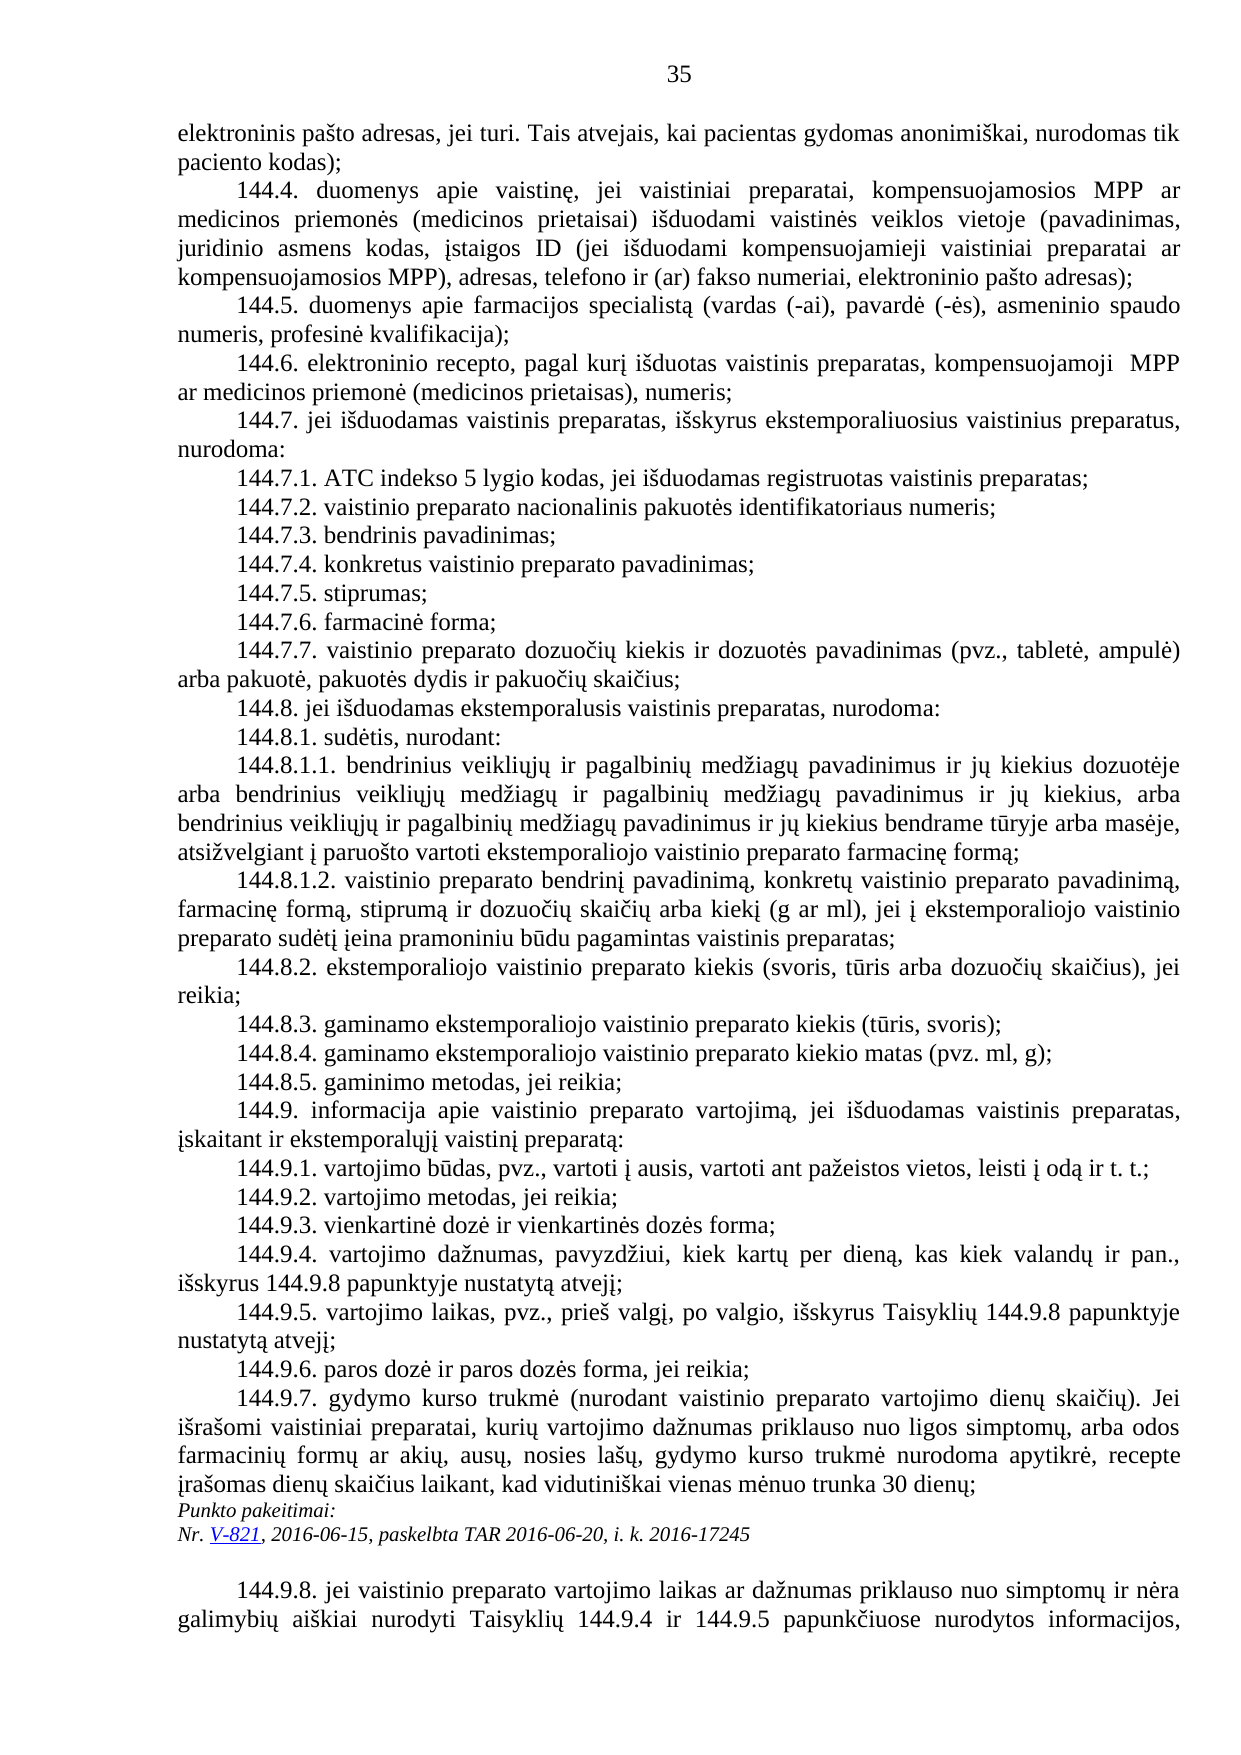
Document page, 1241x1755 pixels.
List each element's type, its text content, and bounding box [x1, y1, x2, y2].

text 144.9.3. vienkartinė dozė ir vienkartinės dozės forma; [177, 1211, 1181, 1239]
text 144.7.3. bendrinis pavadinimas; [177, 521, 1181, 549]
text Nr. V-821, 2016-06-15, paskelbta TAR 2016-06-20, i. k. 2016-17245 [177, 1522, 1181, 1546]
text 144.8. jei išduodamas ekstemporalusis vaistinis preparatas, nurodoma: [177, 693, 1181, 722]
text 144.7.4. konkretus vaistinio preparato pavadinimas; [177, 549, 1181, 578]
text 144.9.8. jei vaistinio preparato vartojimo laikas ar dažnumas priklauso nuo simptomų ir nėra galimybių aiškiai nurodyti Taisyklių 144.9.4 ir 144.9.5 papunkčiuose nurodytos informacijos, [177, 1575, 1181, 1632]
text 144.8.5. gaminimo metodas, jei reikia; [177, 1067, 1181, 1096]
text 144.7.6. farmacinė forma; [177, 607, 1181, 636]
text elektroninis pašto adresas, jei turi. Tais atvejais, kai pacientas gydomas anonimiškai, nurodomas tik paciento kodas); [177, 118, 1181, 176]
text 144.9.2. vartojimo metodas, jei reikia; [177, 1182, 1181, 1211]
text 144.9. informacija apie vaistinio preparato vartojimą, jei išduodamas vaistinis preparatas, įskaitant ir ekstemporalųjį vaistinį preparatą: [177, 1096, 1181, 1153]
text 144.8.1. sudėtis, nurodant: [177, 722, 1181, 751]
text Punkto pakeitimai: [177, 1498, 1181, 1522]
text 144.7.1. ATC indekso 5 lygio kodas, jei išduodamas registruotas vaistinis preparatas; [177, 463, 1181, 492]
text 144.7. jei išduodamas vaistinis preparatas, išskyrus ekstemporaliuosius vaistinius preparatus, nurodoma: [177, 406, 1181, 463]
text 144.8.1.1. bendrinius veikliųjų ir pagalbinių medžiagų pavadinimus ir jų kiekius dozuotėje arba bendrinius veikliųjų medžiagų ir pagalbinių medžiagų pavadinimus ir jų kiekius, arba bendrinius veikliųjų ir pagalbinių medžiagų pavadinimus ir jų kiekius bendrame tūryje arba masėje, atsižvelgiant į paruošto vartoti ekstemporaliojo vaistinio preparato farmacinę formą; [177, 751, 1181, 866]
text 144.7.7. vaistinio preparato dozuočių kiekis ir dozuotės pavadinimas (pvz., tabletė, ampulė) arba pakuotė, pakuotės dydis ir pakuočių skaičius; [177, 636, 1181, 693]
text 144.5. duomenys apie farmacijos specialistą (vardas (-ai), pavardė (-ės), asmeninio spaudo numeris, profesinė kvalifikacija); [177, 291, 1181, 348]
text 144.9.4. vartojimo dažnumas, pavyzdžiui, kiek kartų per dieną, kas kiek valandų ir pan., išskyrus 144.9.8 papunktyje nustatytą atvejį; [177, 1239, 1181, 1297]
text 144.9.1. vartojimo būdas, pvz., vartoti į ausis, vartoti ant pažeistos vietos, leisti į odą ir t. t.; [177, 1153, 1181, 1182]
text 144.8.4. gaminamo ekstemporaliojo vaistinio preparato kiekio matas (pvz. ml, g); [177, 1038, 1181, 1067]
text 144.8.3. gaminamo ekstemporaliojo vaistinio preparato kiekis (tūris, svoris); [177, 1009, 1181, 1038]
text 144.7.5. stiprumas; [177, 578, 1181, 607]
text 144.6. elektroninio recepto, pagal kurį išduotas vaistinis preparatas, kompensuojamoji MPP ar medicinos priemonė (medicinos prietaisas), numeris; [177, 348, 1181, 406]
text 144.8.1.2. vaistinio preparato bendrinį pavadinimą, konkretų vaistinio preparato pavadinimą, farmacinę formą, stiprumą ir dozuočių skaičių arba kiekį (g ar ml), jei į ekstemporaliojo vaistinio preparato sudėtį įeina pramoniniu būdu pagamintas vaistinis preparatas; [177, 866, 1181, 952]
text 144.4. duomenys apie vaistinę, jei vaistiniai preparatai, kompensuojamosios MPP ar medicinos priemonės (medicinos prietaisai) išduodami vaistinės veiklos vietoje (pavadinimas, juridinio asmens kodas, įstaigos ID (jei išduodami kompensuojamieji vaistiniai preparatai ar kompensuojamosios MPP), adresas, telefono ir (ar) fakso numeriai, elektroninio pašto adresas); [177, 176, 1181, 291]
text 144.8.2. ekstemporaliojo vaistinio preparato kiekis (svoris, tūris arba dozuočių skaičius), jei reikia; [177, 952, 1181, 1009]
text 144.9.5. vartojimo laikas, pvz., prieš valgį, po valgio, išskyrus Taisyklių 144.9.8 papunktyje nustatytą atvejį; [177, 1297, 1181, 1354]
text 144.9.7. gydymo kurso trukmė (nurodant vaistinio preparato vartojimo dienų skaičių). Jei išrašomi vaistiniai preparatai, kurių vartojimo dažnumas priklauso nuo ligos simptomų, arba odos farmacinių formų ar akių, ausų, nosies lašų, gydymo kurso trukmė nurodoma apytikrė, recepte įrašomas dienų skaičius laikant, kad vidutiniškai vienas mėnuo trunka 30 dienų; [177, 1383, 1181, 1498]
text 144.9.6. paros dozė ir paros dozės forma, jei reikia; [177, 1354, 1181, 1383]
text 144.7.2. vaistinio preparato nacionalinis pakuotės identifikatoriaus numeris; [177, 492, 1181, 521]
